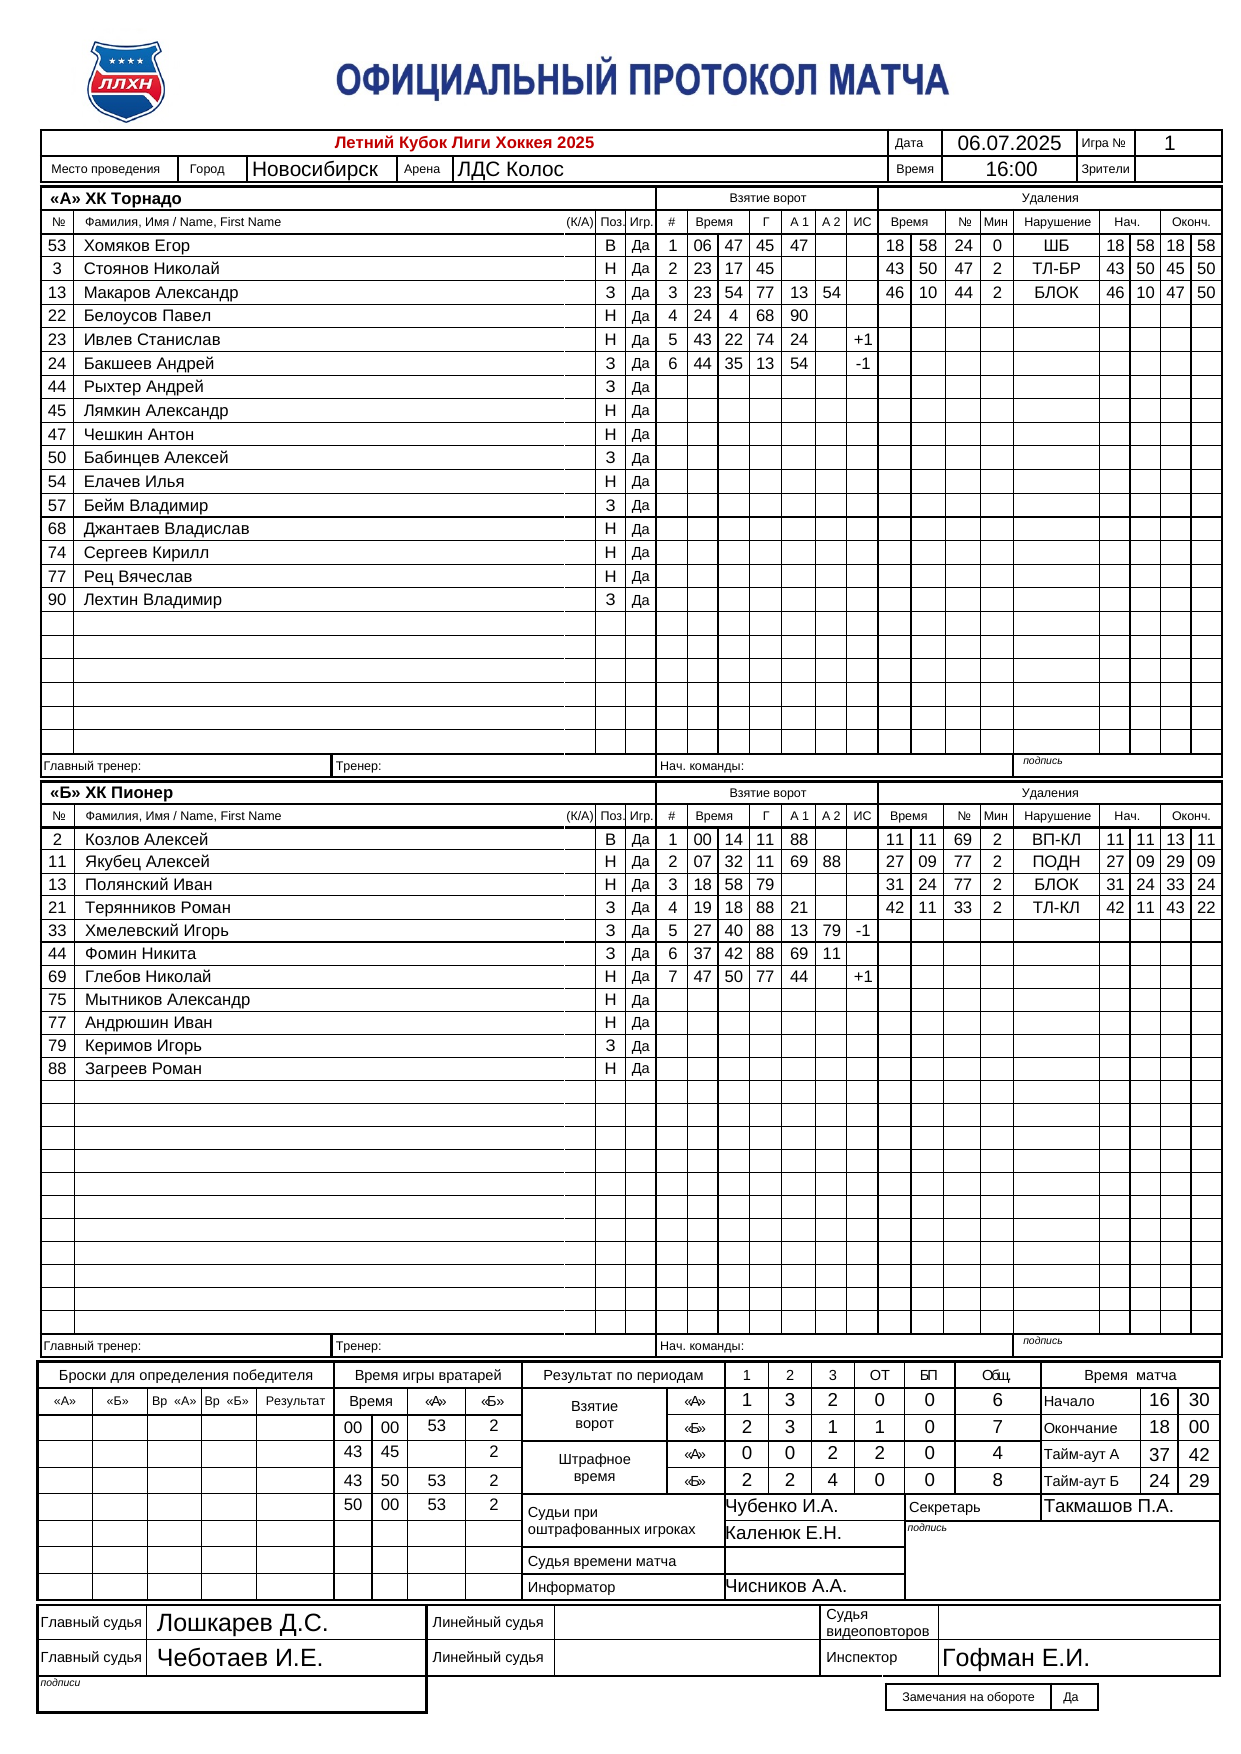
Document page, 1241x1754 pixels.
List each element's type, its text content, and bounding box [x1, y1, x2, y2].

table_cell [847, 1150, 877, 1172]
table_cell [688, 1081, 717, 1103]
table_cell [981, 1242, 1013, 1264]
table_cell 0 [905, 1415, 954, 1440]
table_cell 79 [42, 1035, 74, 1057]
table_cell [75, 1265, 564, 1287]
table_cell 42 [1100, 896, 1129, 918]
table_cell 4 [719, 305, 749, 327]
table_cell ПОДН [1014, 850, 1099, 872]
table_cell [912, 943, 943, 964]
table_cell [596, 1242, 625, 1264]
table_cell 4 [812, 1468, 854, 1493]
table_cell 2 [981, 896, 1013, 918]
table_cell [816, 896, 846, 918]
table_cell З [596, 446, 625, 469]
table_cell [657, 470, 687, 493]
table_cell [847, 1311, 877, 1333]
table_cell [1161, 730, 1190, 753]
table_cell [912, 1219, 943, 1241]
table_cell 43 [335, 1441, 371, 1467]
table_cell 77 [750, 966, 781, 987]
table_cell [750, 1173, 781, 1195]
table_cell [1131, 943, 1160, 964]
table_cell 0 [905, 1389, 954, 1413]
table_cell [719, 376, 749, 398]
table_cell 6 [657, 943, 687, 964]
table_cell 14 [719, 829, 749, 849]
table_cell [847, 305, 877, 327]
table_cell 11 [1100, 829, 1129, 849]
table_cell 8 [956, 1468, 1040, 1493]
table_cell [944, 966, 980, 987]
table_header Дата [889, 131, 941, 155]
table_cell [1100, 1150, 1129, 1172]
table_cell [596, 612, 625, 634]
table_cell [981, 989, 1013, 1011]
table_cell [816, 565, 846, 587]
table_cell [688, 1058, 717, 1079]
table_cell [565, 399, 595, 422]
table_cell 09 [1131, 850, 1160, 872]
table_cell Судья видеоповторов [821, 1606, 938, 1639]
table_cell [1161, 1150, 1190, 1172]
table_cell 44 [42, 376, 73, 398]
table_cell [75, 1081, 564, 1103]
table_cell [816, 1058, 846, 1079]
table_cell Полянский Иван [75, 874, 564, 895]
table_cell [944, 1219, 980, 1241]
table_cell 0 [855, 1389, 904, 1413]
table_cell 6 [956, 1389, 1040, 1413]
table_cell 47 [688, 966, 717, 987]
table_cell [1161, 541, 1190, 564]
table_header Время матча [1042, 1363, 1219, 1387]
table_cell 79 [750, 874, 781, 895]
table_cell [565, 1035, 595, 1057]
table_cell [626, 683, 655, 706]
table_cell [565, 588, 595, 611]
table_cell [1131, 1012, 1160, 1033]
table_cell [1161, 399, 1190, 422]
table_cell [847, 588, 877, 611]
table_cell [596, 636, 625, 658]
table_header Игра № [1078, 131, 1134, 155]
table_cell [1131, 683, 1160, 706]
table_cell [944, 989, 980, 1011]
table_cell [565, 966, 595, 987]
table_cell 0 [905, 1468, 954, 1493]
table_cell [944, 1265, 980, 1287]
table_cell [879, 1081, 910, 1103]
table_cell [816, 1081, 846, 1103]
table_cell 30 [1179, 1389, 1219, 1413]
table_cell [565, 1288, 595, 1310]
table_cell [1100, 1127, 1129, 1149]
table_cell [1100, 659, 1129, 682]
table_cell [1161, 423, 1190, 445]
table_cell (К/А) [565, 805, 595, 826]
table_cell [1136, 157, 1221, 181]
table_cell [688, 730, 717, 753]
table_cell [981, 920, 1013, 941]
table_cell [847, 683, 877, 706]
table_cell Оконч. [1161, 805, 1221, 826]
table_cell [750, 1150, 781, 1172]
table_cell Козлов Алексей [75, 829, 564, 849]
table_cell [816, 1196, 846, 1218]
table_cell Бейм Владимир [74, 494, 564, 516]
table_cell [202, 1468, 256, 1493]
table_cell «Б» [668, 1468, 724, 1493]
table_cell ЛДС Колос [454, 157, 887, 181]
table_cell [466, 1547, 521, 1573]
table_cell 5 [657, 328, 687, 351]
table_cell [657, 1242, 687, 1264]
table_cell [1100, 636, 1129, 658]
table_cell [946, 730, 980, 753]
table_cell [596, 659, 625, 682]
table_cell 88 [750, 896, 781, 918]
table_cell [946, 541, 980, 564]
table_cell [981, 446, 1013, 469]
table_header Летний Кубок Лиги Хоккея 2025 [42, 131, 887, 155]
table_cell [688, 423, 717, 445]
table_cell [879, 989, 910, 1011]
table_cell [981, 1104, 1013, 1126]
table_cell [944, 1242, 980, 1264]
table_cell [1192, 1104, 1221, 1126]
table_cell Белоусов Павел [74, 305, 564, 327]
table_cell [688, 1150, 717, 1172]
table_cell [1014, 1081, 1099, 1103]
table_cell 10 [912, 281, 945, 303]
table_cell Да [626, 1058, 655, 1079]
table_cell 2 [726, 1415, 768, 1440]
table_cell Хмелевский Игорь [75, 920, 564, 941]
table_cell Мин [981, 805, 1013, 826]
table_cell Нач. [1100, 211, 1160, 233]
table_cell [750, 1219, 781, 1241]
table_cell 13 [42, 281, 73, 303]
table_cell [565, 989, 595, 1011]
table_header Да [1052, 1685, 1097, 1709]
table_cell 0 [905, 1442, 954, 1467]
table_cell [1161, 943, 1190, 964]
table_cell [981, 730, 1013, 753]
table_cell [816, 328, 846, 351]
table_cell [816, 730, 846, 753]
table_cell [1192, 1012, 1221, 1033]
table_cell [782, 376, 815, 398]
table_cell [912, 1173, 943, 1195]
table_cell [847, 707, 877, 729]
table_cell З [596, 376, 625, 398]
table_cell Чубенко И.А. [726, 1495, 904, 1520]
table_cell [912, 683, 945, 706]
table_cell [1161, 588, 1190, 611]
table_cell [782, 1081, 815, 1103]
table_cell [847, 1127, 877, 1149]
table_cell [1014, 1288, 1099, 1310]
table_cell ИС [847, 211, 877, 233]
table_cell [879, 1058, 910, 1079]
table_cell [565, 829, 595, 849]
table_cell [1100, 446, 1129, 469]
table_cell [565, 683, 595, 706]
table_cell Взятие ворот [523, 1389, 666, 1440]
table_cell [1161, 707, 1190, 729]
table_cell 11 [879, 829, 910, 849]
table_cell [782, 446, 815, 469]
table_cell 29 [1179, 1468, 1219, 1493]
table_cell [74, 636, 564, 658]
table_cell [1161, 565, 1190, 587]
table_cell [373, 1521, 407, 1546]
table_cell 18 [1141, 1415, 1177, 1440]
table_header Время игры вратарей [335, 1363, 521, 1387]
table_cell 24 [1131, 874, 1160, 895]
table_cell 45 [750, 235, 781, 256]
table_cell [335, 1547, 371, 1573]
table_cell Бабинцев Алексей [74, 446, 564, 469]
table_cell [657, 1081, 687, 1103]
table_cell [1131, 1242, 1160, 1264]
table_cell [626, 707, 655, 729]
table_cell [1161, 966, 1190, 987]
table_cell [719, 1288, 749, 1310]
table_cell 46 [1100, 281, 1129, 303]
table_cell [981, 518, 1013, 540]
table_cell [750, 1127, 781, 1149]
table_cell [944, 1150, 980, 1172]
table_cell 35 [719, 352, 749, 374]
table_cell [782, 874, 815, 895]
table_cell [257, 1416, 333, 1440]
table_cell [1161, 376, 1190, 398]
table_cell [944, 1196, 980, 1218]
table_cell 22 [1192, 896, 1221, 918]
table_cell Г [750, 211, 781, 233]
table_cell [1161, 1242, 1190, 1264]
table_cell [847, 636, 877, 658]
table_cell [981, 1081, 1013, 1103]
table_cell 50 [1131, 257, 1160, 280]
table_cell [1161, 1288, 1190, 1310]
table_cell [1192, 328, 1221, 351]
table_cell [750, 1311, 781, 1333]
table_cell А 2 [816, 211, 846, 233]
table_cell [42, 636, 73, 658]
table_cell [596, 1104, 625, 1126]
table_cell 42 [1179, 1441, 1219, 1467]
table_cell [981, 1265, 1013, 1287]
table_cell 6 [657, 352, 687, 374]
table_cell 68 [42, 518, 73, 540]
table_cell [148, 1441, 201, 1467]
table_cell [879, 352, 910, 374]
table_cell [1100, 423, 1129, 445]
table_cell [879, 1288, 910, 1310]
table_cell [847, 423, 877, 445]
table_cell Нач. команды: [657, 755, 1012, 776]
table_cell Да [626, 989, 655, 1011]
table_cell [42, 1150, 74, 1172]
table_cell [1131, 730, 1160, 753]
table_cell [1161, 1058, 1190, 1079]
table_cell 2 [466, 1416, 521, 1440]
table_cell «Б » [466, 1389, 521, 1413]
table_cell Г [750, 805, 781, 826]
table_cell [912, 518, 945, 540]
table_cell Штрафное время [523, 1442, 666, 1493]
table_cell [1014, 943, 1099, 964]
table_cell [719, 565, 749, 587]
table_header Взятие ворот [657, 783, 877, 803]
table_cell [657, 1219, 687, 1241]
table_cell [750, 541, 781, 564]
table_cell Нач. [1100, 805, 1160, 826]
table_cell 88 [750, 943, 781, 964]
table_cell Тайм-аут А [1042, 1441, 1140, 1467]
table_cell [782, 659, 815, 682]
table_cell Фамилия, Имя / Name, First Name [75, 805, 565, 826]
table_cell [148, 1468, 201, 1493]
table_cell Тайм-аут Б [1042, 1468, 1140, 1493]
table_cell [719, 541, 749, 564]
table_cell [847, 257, 877, 280]
table_cell [847, 1288, 877, 1310]
table_cell [750, 1104, 781, 1126]
table_cell [879, 1196, 910, 1218]
table_cell [75, 1104, 564, 1126]
table_cell Гофман Е.И. [939, 1640, 1219, 1675]
table_cell [596, 1288, 625, 1310]
table_cell [981, 1288, 1013, 1310]
table_cell [657, 989, 687, 1011]
table_cell [1161, 683, 1190, 706]
table_cell [782, 541, 815, 564]
table_cell [847, 446, 877, 469]
table_header 1 [1136, 131, 1221, 155]
table_cell [565, 565, 595, 587]
table_cell Чеботаев И.Е. [147, 1640, 425, 1675]
table_cell Мин [981, 211, 1013, 233]
table_cell 23 [688, 281, 717, 303]
table_cell [847, 896, 877, 918]
table_cell [1192, 730, 1221, 753]
table_cell [1100, 399, 1129, 422]
table_cell [847, 829, 877, 849]
table_cell 10 [1131, 281, 1160, 303]
table_cell [719, 423, 749, 445]
table_cell [1161, 612, 1190, 634]
table_cell [879, 1150, 910, 1172]
table_cell [596, 1311, 625, 1333]
table_cell [657, 1035, 687, 1057]
table_cell [981, 588, 1013, 611]
table_cell [1100, 1242, 1129, 1264]
table_cell [1131, 494, 1160, 516]
table_cell 2 [466, 1441, 521, 1467]
table_cell Да [626, 874, 655, 895]
table_cell [981, 966, 1013, 987]
table_cell Главный тренер: [42, 1335, 330, 1356]
table_cell [202, 1574, 256, 1599]
table_cell 4 [956, 1442, 1040, 1467]
table_cell [657, 565, 687, 587]
table_cell Макаров Александр [74, 281, 564, 303]
table_cell [565, 730, 595, 753]
table_cell подпись [1014, 755, 1221, 776]
table_cell 17 [719, 257, 749, 280]
table_cell 24 [912, 874, 943, 895]
table_cell [946, 565, 980, 587]
table_cell Да [626, 257, 655, 280]
table_cell [750, 1081, 781, 1103]
table_cell Мытников Александр [75, 989, 564, 1011]
table_cell З [596, 352, 625, 374]
table_cell [782, 1265, 815, 1287]
table_cell [1014, 1012, 1099, 1033]
table_cell 79 [816, 920, 846, 941]
table_cell [565, 470, 595, 493]
table_cell [1014, 376, 1099, 398]
table_cell [912, 446, 945, 469]
table_cell [1192, 399, 1221, 422]
table_cell З [596, 920, 625, 941]
table_cell 11 [42, 850, 74, 872]
table_cell 69 [944, 829, 980, 849]
table_cell [719, 1265, 749, 1287]
table_cell 43 [879, 257, 910, 280]
table_cell 54 [782, 352, 815, 374]
table_cell Новосибирск [248, 157, 396, 181]
table_cell [750, 494, 781, 516]
table_cell [912, 966, 943, 987]
table_cell [879, 305, 910, 327]
table_cell [719, 1150, 749, 1172]
table_cell 44 [946, 281, 980, 303]
table_cell [1014, 1196, 1099, 1218]
table_cell А 1 [782, 805, 815, 826]
table_cell [879, 1242, 910, 1264]
table_cell [626, 1311, 655, 1333]
table_cell З [596, 494, 625, 516]
table_cell БЛОК [1014, 874, 1099, 895]
table_cell 3 [769, 1415, 811, 1440]
table_cell [981, 612, 1013, 634]
table_cell [1100, 707, 1129, 729]
table_cell [879, 966, 910, 987]
table_cell [750, 1242, 781, 1264]
table_cell [39, 1521, 92, 1546]
table_cell [1131, 707, 1160, 729]
table_cell [466, 1521, 521, 1546]
table_cell [816, 588, 846, 611]
table_cell 54 [719, 281, 749, 303]
table_cell 13 [782, 920, 815, 941]
table_cell [565, 1265, 595, 1287]
table_cell [782, 1104, 815, 1126]
table_cell +1 [847, 966, 877, 987]
table_cell [719, 659, 749, 682]
table_cell [657, 1058, 687, 1079]
table_cell 2 [812, 1442, 854, 1467]
picture [5, 28, 1179, 129]
table_cell [1100, 920, 1129, 941]
table_cell 24 [1141, 1468, 1177, 1493]
table_cell Да [626, 966, 655, 987]
table_cell [816, 683, 846, 706]
table_cell [944, 1173, 980, 1195]
table_cell [1100, 1035, 1129, 1057]
table_cell Глебов Николай [75, 966, 564, 987]
table_cell [879, 730, 910, 753]
table_cell [816, 636, 846, 658]
table_cell Фамилия, Имя / Name, First Name [74, 211, 565, 233]
table_cell 47 [782, 235, 815, 256]
table_cell [1014, 352, 1099, 374]
table_cell [847, 399, 877, 422]
table_cell [1161, 636, 1190, 658]
table_cell [1100, 352, 1129, 374]
table_cell 69 [782, 850, 815, 872]
table_cell [847, 659, 877, 682]
table_cell [1100, 966, 1129, 987]
table_cell [596, 683, 625, 706]
table_cell [847, 1081, 877, 1103]
table_cell Лошкарев Д.С. [147, 1606, 425, 1639]
table_cell Нарушение [1014, 805, 1099, 826]
table_cell [1131, 305, 1160, 327]
table_cell [1131, 1173, 1160, 1195]
table_cell Да [626, 376, 655, 398]
table_cell [657, 1288, 687, 1310]
table_cell Нач. команды: [657, 1335, 1012, 1356]
table_cell [1014, 636, 1099, 658]
table_cell 09 [1192, 850, 1221, 872]
table_cell [1131, 446, 1160, 469]
table_cell [816, 1150, 846, 1172]
table_cell 46 [879, 281, 910, 303]
table_cell ИС [847, 805, 877, 826]
table_cell [847, 565, 877, 587]
table_cell [782, 1196, 815, 1218]
table_cell [944, 1035, 980, 1057]
table_cell Стоянов Николай [74, 257, 564, 280]
table_cell 90 [782, 305, 815, 327]
table_cell [847, 1173, 877, 1195]
table_header 2 [769, 1363, 811, 1387]
table_cell [626, 659, 655, 682]
table_cell Секретарь [906, 1495, 1040, 1520]
table_cell [1100, 1219, 1129, 1241]
table_cell 53 [408, 1416, 465, 1440]
table_cell [657, 399, 687, 422]
table_cell [981, 399, 1013, 422]
table_cell 47 [719, 235, 749, 256]
table_cell [1014, 328, 1099, 351]
table_cell [1100, 1058, 1129, 1079]
table_cell 77 [944, 850, 980, 872]
table_cell (К/А) [565, 211, 595, 233]
table_cell [879, 683, 910, 706]
table_cell [946, 612, 980, 634]
table_cell [750, 1012, 781, 1033]
table_cell Джантаев Владислав [74, 518, 564, 540]
table_cell [719, 1196, 749, 1218]
table_cell [1014, 707, 1099, 729]
table_cell Вр «А» [148, 1389, 201, 1413]
table_cell [1014, 1127, 1099, 1149]
table_cell 53 [408, 1468, 465, 1493]
table_cell [1014, 494, 1099, 516]
table_cell 45 [42, 399, 73, 422]
table_cell [1100, 1265, 1129, 1287]
table_cell [257, 1574, 333, 1599]
table_cell [782, 1242, 815, 1264]
table_cell [981, 494, 1013, 516]
table_cell [626, 636, 655, 658]
table_cell [946, 423, 980, 445]
table_cell [93, 1547, 147, 1573]
table_cell [657, 494, 687, 516]
table_cell 47 [946, 257, 980, 280]
table_cell [981, 943, 1013, 964]
table_cell [946, 683, 980, 706]
table_cell [816, 1127, 846, 1149]
table_cell Н [596, 541, 625, 564]
table_cell [719, 1058, 749, 1079]
table_cell [565, 1104, 595, 1126]
table_cell [719, 612, 749, 634]
table_cell А 2 [816, 805, 846, 826]
table_cell [1014, 518, 1099, 540]
table_cell 13 [1161, 829, 1190, 849]
table_cell Арена [398, 157, 452, 181]
table_cell [1131, 1058, 1160, 1079]
table_cell [93, 1521, 147, 1546]
table_cell [946, 352, 980, 374]
table_cell [782, 683, 815, 706]
table_cell [1131, 1265, 1160, 1287]
table_cell [782, 470, 815, 493]
table_cell [335, 1574, 371, 1599]
table_cell [1192, 1035, 1221, 1057]
table_cell [596, 1219, 625, 1241]
table_cell [816, 1104, 846, 1126]
table_cell [42, 1196, 74, 1218]
table_cell [1014, 989, 1099, 1011]
table_cell [1014, 1035, 1099, 1057]
table_cell Оконч. [1161, 211, 1221, 233]
table_cell 31 [1100, 874, 1129, 895]
table_cell 00 [688, 829, 717, 849]
table_cell [688, 1035, 717, 1057]
table_cell [596, 707, 625, 729]
table_cell [657, 1173, 687, 1195]
table_cell [719, 1219, 749, 1241]
table_cell 33 [42, 920, 74, 941]
table_cell [688, 470, 717, 493]
table_cell 3 [657, 281, 687, 303]
table_cell [657, 1196, 687, 1218]
table_cell [879, 612, 910, 634]
table_cell [257, 1441, 333, 1467]
table_cell [1192, 1150, 1221, 1172]
table_cell [944, 920, 980, 941]
table_cell [75, 1219, 564, 1241]
table_cell [782, 494, 815, 516]
table_cell 27 [688, 920, 717, 941]
table_cell [782, 1311, 815, 1333]
table_cell [981, 1035, 1013, 1057]
table_cell [816, 1173, 846, 1195]
table_cell [750, 423, 781, 445]
table_cell [555, 1606, 819, 1639]
table_cell «А» [408, 1389, 465, 1413]
table_cell [39, 1574, 92, 1599]
table_cell [688, 494, 717, 516]
table_cell [981, 470, 1013, 493]
table_cell [1161, 1035, 1190, 1057]
table_cell [1014, 446, 1099, 469]
table_cell [816, 1035, 846, 1057]
table_cell [847, 494, 877, 516]
table_cell 50 [42, 446, 73, 469]
table_cell [1100, 470, 1129, 493]
table_cell 69 [782, 943, 815, 964]
table_cell [816, 707, 846, 729]
table_cell [626, 1242, 655, 1264]
table_cell [750, 565, 781, 587]
table_cell [1192, 588, 1221, 611]
table_cell [912, 989, 943, 1011]
table_cell [42, 1173, 74, 1195]
table_cell Да [626, 305, 655, 327]
table_cell [1192, 423, 1221, 445]
table_cell 45 [373, 1441, 407, 1467]
table_cell [847, 235, 877, 256]
table_cell [565, 494, 595, 516]
table_cell [565, 1081, 595, 1103]
table_cell Да [626, 850, 655, 872]
table_cell [42, 612, 73, 634]
table_cell [719, 1035, 749, 1057]
table_cell [719, 636, 749, 658]
table_cell 45 [750, 257, 781, 280]
table_cell 18 [879, 235, 910, 256]
table_cell Инспектор [821, 1640, 938, 1675]
table_cell 23 [688, 257, 717, 280]
table_cell Н [596, 989, 625, 1011]
table_cell [750, 612, 781, 634]
table_cell [719, 1242, 749, 1264]
table_cell [816, 1242, 846, 1264]
table_cell [719, 446, 749, 469]
table_header 1 [726, 1363, 768, 1387]
table_cell [912, 588, 945, 611]
table_cell [202, 1521, 256, 1546]
table_cell [847, 1219, 877, 1241]
table_cell [1131, 966, 1160, 987]
table_cell Н [596, 565, 625, 587]
table_cell [782, 588, 815, 611]
table_cell 45 [1161, 257, 1190, 280]
table_cell [912, 1081, 943, 1103]
table_cell [981, 423, 1013, 445]
table_cell подписи [39, 1677, 425, 1711]
table_cell [565, 281, 595, 303]
table_cell [688, 1012, 717, 1033]
table_cell [946, 518, 980, 540]
table_cell подпись [1014, 1335, 1221, 1356]
table_cell [782, 707, 815, 729]
table_header Броски для определения победителя [39, 1363, 333, 1387]
table_cell [816, 966, 846, 987]
table_cell [782, 1058, 815, 1079]
table_cell [1192, 943, 1221, 964]
table_cell З [596, 896, 625, 918]
table_cell [847, 541, 877, 564]
table_cell [816, 874, 846, 895]
table_cell [912, 1012, 943, 1033]
table_cell [750, 399, 781, 422]
table_cell 00 [373, 1494, 407, 1520]
table_cell [1100, 376, 1129, 398]
table_cell 2 [657, 257, 687, 280]
table_cell [1100, 1288, 1129, 1310]
table_cell [750, 659, 781, 682]
table_cell [688, 989, 717, 1011]
table_cell [1014, 1242, 1099, 1264]
table_cell Да [626, 399, 655, 422]
table_cell [657, 730, 687, 753]
table_cell [912, 1288, 943, 1310]
table_cell 24 [782, 328, 815, 351]
table_cell [912, 470, 945, 493]
table_cell 1 [726, 1389, 768, 1413]
table_cell [981, 352, 1013, 374]
table_cell [1131, 328, 1160, 351]
table_cell [42, 1219, 74, 1241]
table_cell -1 [847, 920, 877, 941]
table_cell Главный тренер: [42, 755, 330, 776]
table_cell [39, 1416, 92, 1440]
table_cell [1100, 565, 1129, 587]
table_cell 1 [812, 1415, 854, 1440]
table_cell [408, 1574, 465, 1599]
table_cell 50 [912, 257, 945, 280]
table_cell 50 [719, 966, 749, 987]
table_cell 50 [1192, 281, 1221, 303]
table_cell [626, 730, 655, 753]
table_cell [912, 423, 945, 445]
table_cell [688, 399, 717, 422]
table_cell [555, 1640, 819, 1675]
table_cell [1131, 1311, 1160, 1333]
table_cell [944, 1127, 980, 1149]
table_cell Н [596, 328, 625, 351]
table_cell [719, 518, 749, 540]
table_cell 68 [750, 305, 781, 327]
table_cell [42, 1311, 74, 1333]
table_cell [879, 541, 910, 564]
table_cell [879, 920, 910, 941]
table_cell 24 [688, 305, 717, 327]
table_cell [912, 1150, 943, 1172]
table_cell [912, 376, 945, 398]
table_cell 33 [944, 896, 980, 918]
table_cell 1 [657, 235, 687, 256]
table_cell [912, 1311, 943, 1333]
table_cell [944, 1288, 980, 1310]
table_cell [1192, 920, 1221, 941]
table_cell «А» [668, 1442, 724, 1467]
table_cell 13 [42, 874, 74, 895]
table_cell # [657, 805, 687, 826]
table_cell [565, 1311, 595, 1333]
table_cell 23 [42, 328, 73, 351]
table_cell 74 [750, 328, 781, 351]
table_cell Поз. [596, 805, 625, 826]
table_cell [93, 1468, 147, 1493]
table_cell [1100, 1081, 1129, 1103]
table_cell [1100, 943, 1129, 964]
table_cell 77 [42, 1012, 74, 1033]
table_cell 21 [42, 896, 74, 918]
table_cell Да [626, 352, 655, 374]
table_cell Да [626, 470, 655, 493]
table_cell [596, 1127, 625, 1149]
table_cell [1161, 446, 1190, 469]
table_cell [1100, 305, 1129, 327]
table_cell [912, 707, 945, 729]
table_cell [912, 541, 945, 564]
table_cell [879, 1035, 910, 1057]
table_cell 31 [879, 874, 910, 895]
table_cell [1131, 399, 1160, 422]
table_cell [688, 1265, 717, 1287]
table_cell [1192, 494, 1221, 516]
table_cell [148, 1494, 201, 1520]
table_cell [782, 399, 815, 422]
table_cell Н [596, 966, 625, 987]
table_cell [946, 328, 980, 351]
table_cell Да [626, 1012, 655, 1033]
table_cell [657, 1150, 687, 1172]
table_cell ТЛ-КЛ [1014, 896, 1099, 918]
table_cell [816, 989, 846, 1011]
table_cell Время [688, 805, 749, 826]
table_cell В [596, 235, 625, 256]
table_cell [657, 1311, 687, 1333]
table_cell [1131, 1081, 1160, 1103]
table_cell [719, 588, 749, 611]
table_cell № [946, 211, 980, 233]
table_cell [782, 1288, 815, 1310]
table_cell [688, 1104, 717, 1126]
table_cell [75, 1288, 564, 1310]
table_cell [1014, 966, 1099, 987]
table_cell «Б» [93, 1389, 147, 1413]
table_cell [93, 1441, 147, 1467]
table_cell 27 [1100, 850, 1129, 872]
table_cell [782, 257, 815, 280]
table_cell [1131, 1219, 1160, 1241]
table_cell [1192, 612, 1221, 634]
table_cell [1192, 1127, 1221, 1149]
table_cell [1014, 683, 1099, 706]
table_cell [565, 328, 595, 351]
table_cell [42, 1127, 74, 1149]
table_cell 2 [981, 829, 1013, 849]
table_cell Бакшеев Андрей [74, 352, 564, 374]
table_cell 11 [1192, 829, 1221, 849]
table_cell 77 [944, 874, 980, 895]
table_cell 69 [42, 966, 74, 987]
table_cell 50 [373, 1468, 407, 1493]
table_cell «А» [39, 1389, 92, 1413]
table_cell [912, 565, 945, 587]
table_cell [93, 1416, 147, 1440]
table_cell 4 [657, 305, 687, 327]
table_cell [688, 541, 717, 564]
table_cell 2 [812, 1389, 854, 1413]
table_cell 54 [42, 470, 73, 493]
table_cell [816, 235, 846, 256]
table_header Замечания на обороте [887, 1685, 1050, 1709]
table_cell [1131, 1035, 1160, 1057]
table_cell 88 [750, 920, 781, 941]
table_cell 3 [769, 1389, 811, 1413]
table_cell 44 [688, 352, 717, 374]
table_cell [816, 376, 846, 398]
table_cell [565, 518, 595, 540]
table_cell [719, 1173, 749, 1195]
table_cell [879, 423, 910, 445]
table_cell [1161, 659, 1190, 682]
table_cell [944, 1311, 980, 1333]
table_cell [688, 612, 717, 634]
table_cell [1100, 1173, 1129, 1195]
table_cell [847, 943, 877, 964]
table_cell [688, 1288, 717, 1310]
table_cell [1100, 518, 1129, 540]
table_header «А» ХК Торнадо [42, 188, 655, 209]
table_cell Вр «Б» [202, 1389, 256, 1413]
table_cell [74, 730, 564, 753]
table_cell [1014, 1104, 1099, 1126]
table_cell 2 [42, 829, 74, 849]
table_cell [688, 1173, 717, 1195]
table_cell 50 [1192, 257, 1221, 280]
table_cell [1161, 1081, 1190, 1103]
table_cell [688, 707, 717, 729]
table_cell Да [626, 565, 655, 587]
table_cell [1100, 730, 1129, 753]
table_cell [1100, 1311, 1129, 1333]
table_cell [879, 494, 910, 516]
table_cell [74, 659, 564, 682]
table_cell [847, 518, 877, 540]
table_cell 47 [42, 423, 73, 445]
table_cell [912, 1058, 943, 1079]
table_cell З [596, 588, 625, 611]
table_cell Игр. [626, 211, 655, 233]
table_cell 11 [912, 829, 943, 849]
table_cell [847, 1104, 877, 1126]
table_cell [1100, 612, 1129, 634]
table_cell [1192, 1242, 1221, 1264]
table_cell [688, 1311, 717, 1333]
table_cell [847, 612, 877, 634]
table_cell [719, 1127, 749, 1149]
table_cell [1014, 1150, 1099, 1172]
table_cell [626, 1288, 655, 1310]
table_cell Да [626, 328, 655, 351]
table_cell Время [889, 157, 941, 181]
table_cell Тренер: [333, 1335, 655, 1356]
table_cell [257, 1494, 333, 1520]
table_cell [816, 1311, 846, 1333]
table_cell Время [688, 211, 749, 233]
table_cell [912, 352, 945, 374]
table_cell Такмашов П.А. [1042, 1495, 1219, 1520]
table_cell Н [596, 257, 625, 280]
table_cell [981, 707, 1013, 729]
table_cell Ивлев Станислав [74, 328, 564, 351]
table_cell 1 [657, 829, 687, 849]
table_cell [816, 612, 846, 634]
table_cell [847, 1196, 877, 1218]
table_cell Нарушение [1014, 211, 1099, 233]
table_cell 43 [335, 1468, 371, 1493]
table_cell [1014, 470, 1099, 493]
table_cell 58 [719, 874, 749, 895]
table_cell [750, 1288, 781, 1310]
table_cell [688, 659, 717, 682]
table_cell Зрители [1078, 157, 1134, 181]
table_cell [719, 683, 749, 706]
table_cell [74, 683, 564, 706]
table_cell [750, 1196, 781, 1218]
table_cell Да [626, 423, 655, 445]
table_cell [1161, 494, 1190, 516]
table_cell [782, 565, 815, 587]
table_cell [981, 1127, 1013, 1149]
table_cell 13 [750, 352, 781, 374]
table_cell [408, 1547, 465, 1573]
table_cell [42, 1242, 74, 1264]
table_cell Окончание [1042, 1415, 1140, 1440]
table_cell [750, 1265, 781, 1287]
table_cell [782, 730, 815, 753]
table_cell Время [879, 805, 943, 826]
table_cell [626, 1196, 655, 1218]
table_cell [373, 1574, 407, 1599]
table_cell [565, 1196, 595, 1218]
table_cell [202, 1441, 256, 1467]
table_cell [688, 376, 717, 398]
table_cell [42, 683, 73, 706]
table_cell [912, 1035, 943, 1057]
table_cell [782, 989, 815, 1011]
table_cell 0 [769, 1442, 811, 1467]
table_cell Якубец Алексей [75, 850, 564, 872]
table_cell [1161, 1219, 1190, 1241]
table_cell [944, 1081, 980, 1103]
table_cell 0 [726, 1442, 768, 1467]
table_cell [719, 1311, 749, 1333]
table_header Взятие ворот [657, 188, 877, 209]
table_cell [879, 1012, 910, 1033]
table_cell [750, 518, 781, 540]
table_cell [1161, 1173, 1190, 1195]
table_cell [1014, 1265, 1099, 1287]
table_cell [1131, 1127, 1160, 1149]
table_cell Главный судья [39, 1606, 146, 1639]
table_cell [1131, 612, 1160, 634]
table_cell БЛОК [1014, 281, 1099, 303]
table_cell [1161, 1311, 1190, 1333]
table_cell 2 [981, 850, 1013, 872]
table_cell [816, 399, 846, 422]
table_cell [257, 1468, 333, 1493]
table_header 06.07.2025 [943, 131, 1076, 155]
table_cell [816, 518, 846, 540]
table_cell [879, 565, 910, 587]
table_cell [981, 376, 1013, 398]
table_cell 19 [688, 896, 717, 918]
table_cell [816, 1265, 846, 1287]
table_cell Н [596, 1012, 625, 1033]
table_cell [565, 874, 595, 895]
table_cell [1100, 989, 1129, 1011]
table_cell [565, 235, 595, 256]
table_cell [626, 1219, 655, 1241]
table_cell [93, 1494, 147, 1520]
table_cell 58 [912, 235, 945, 256]
table_cell [428, 1677, 882, 1711]
table_cell [912, 1242, 943, 1264]
table_cell [782, 1012, 815, 1033]
table_cell [847, 874, 877, 895]
table_cell [782, 612, 815, 634]
table_cell [1192, 565, 1221, 587]
table_cell [1192, 1058, 1221, 1079]
table_cell [596, 1081, 625, 1103]
table_cell [1014, 423, 1099, 445]
table_cell [847, 989, 877, 1011]
table_cell [912, 328, 945, 351]
table_cell [944, 943, 980, 964]
table_cell [912, 305, 945, 327]
table_cell [912, 1127, 943, 1149]
table_cell 2 [769, 1468, 811, 1493]
table_cell Н [596, 399, 625, 422]
table_cell [1100, 1012, 1129, 1033]
table_cell [750, 730, 781, 753]
table_cell 0 [981, 235, 1013, 256]
table_cell [847, 850, 877, 872]
table_cell 90 [42, 588, 73, 611]
table_cell [148, 1521, 201, 1546]
table_cell [1099, 1682, 1220, 1711]
table_cell Рец Вячеслав [74, 565, 564, 587]
table_cell [912, 1196, 943, 1218]
table_cell [912, 399, 945, 422]
table_cell 18 [688, 874, 717, 895]
table_cell [657, 636, 687, 658]
table_cell [657, 588, 687, 611]
table_cell [688, 565, 717, 587]
table_cell [688, 1196, 717, 1218]
table_cell [879, 1104, 910, 1126]
table_cell [879, 943, 910, 964]
table_cell [565, 920, 595, 941]
table_cell 42 [719, 943, 749, 964]
table_cell 32 [719, 850, 749, 872]
table_cell [750, 446, 781, 469]
table_cell Лехтин Владимир [74, 588, 564, 611]
table_cell 06 [688, 235, 717, 256]
table_cell [408, 1521, 465, 1546]
table_cell [202, 1547, 256, 1573]
table_cell [750, 470, 781, 493]
table_cell 11 [1131, 896, 1160, 918]
table_cell 47 [1161, 281, 1190, 303]
table_cell [750, 683, 781, 706]
table_cell # [657, 211, 687, 233]
table_cell [1192, 305, 1221, 327]
table_cell 00 [335, 1416, 371, 1440]
table_cell [847, 1242, 877, 1264]
table_cell Н [596, 874, 625, 895]
table_cell [565, 352, 595, 374]
table_cell 00 [373, 1416, 407, 1440]
table_cell [1161, 989, 1190, 1011]
table_cell [39, 1468, 92, 1493]
table_cell [1192, 659, 1221, 682]
table_cell [750, 1058, 781, 1079]
table_cell [1100, 328, 1129, 351]
table_cell Линейный судья [428, 1606, 554, 1639]
table_cell Судьи при оштрафованных игроках [523, 1495, 724, 1546]
table_cell Начало [1042, 1389, 1140, 1413]
table_cell [816, 352, 846, 374]
table_cell [1192, 989, 1221, 1011]
table_cell [847, 730, 877, 753]
table_cell [1131, 541, 1160, 564]
table_cell Да [626, 829, 655, 849]
table_cell [981, 1219, 1013, 1241]
table_cell 21 [782, 896, 815, 918]
table_cell [879, 328, 910, 351]
table_cell ВП-КЛ [1014, 829, 1099, 849]
table_cell [816, 423, 846, 445]
table_cell Н [596, 470, 625, 493]
table_cell [657, 518, 687, 540]
table_cell 11 [750, 850, 781, 872]
table_cell [981, 1150, 1013, 1172]
table_cell Терянников Роман [75, 896, 564, 918]
table_cell [879, 446, 910, 469]
table_header Общ. [956, 1363, 1040, 1387]
table_cell [981, 683, 1013, 706]
table_header Удаления [879, 188, 1221, 209]
table_cell 40 [719, 920, 749, 941]
table_cell [1192, 1265, 1221, 1287]
table_cell 5 [657, 920, 687, 941]
table_cell [879, 376, 910, 398]
table_cell [1131, 659, 1160, 682]
table_cell 53 [408, 1494, 465, 1520]
table_cell [688, 446, 717, 469]
table_cell Главный судья [39, 1640, 146, 1675]
table_cell 07 [688, 850, 717, 872]
table_cell Н [596, 518, 625, 540]
table_cell [1192, 446, 1221, 469]
table_cell [879, 636, 910, 658]
table_cell [719, 470, 749, 493]
table_cell [688, 636, 717, 658]
table_cell Н [596, 423, 625, 445]
table_cell [148, 1547, 201, 1573]
table_cell Н [596, 850, 625, 872]
table_cell [946, 659, 980, 682]
table_cell [1161, 1265, 1190, 1287]
table_cell [75, 1173, 564, 1195]
table_cell «Б» [668, 1415, 724, 1440]
table_cell [847, 1035, 877, 1057]
table_cell [847, 1265, 877, 1287]
table_cell [816, 494, 846, 516]
table_cell [148, 1574, 201, 1599]
table_cell Андрюшин Иван [75, 1012, 564, 1033]
table_cell [1161, 1196, 1190, 1218]
table_cell 22 [42, 305, 73, 327]
table_cell [1192, 636, 1221, 658]
table_cell [565, 446, 595, 469]
table_cell Время [879, 211, 945, 233]
table_cell [257, 1547, 333, 1573]
table_cell [1161, 328, 1190, 351]
table_cell [1131, 1104, 1160, 1126]
table_cell 18 [719, 896, 749, 918]
table_cell [257, 1521, 333, 1546]
table_cell [1192, 376, 1221, 398]
table_cell [981, 1173, 1013, 1195]
table_cell [1014, 659, 1099, 682]
table_cell [626, 1104, 655, 1126]
table_cell З [596, 943, 625, 964]
table_cell [565, 612, 595, 634]
table_cell [565, 1127, 595, 1149]
table_cell [1131, 920, 1160, 941]
table_cell [74, 612, 564, 634]
table_cell 1 [855, 1415, 904, 1440]
table_cell [944, 1058, 980, 1079]
table_cell [1014, 1219, 1099, 1241]
table_cell Да [626, 1035, 655, 1057]
table_cell [657, 541, 687, 564]
table_cell А 1 [782, 211, 815, 233]
table_cell [782, 1150, 815, 1172]
table_cell [816, 1219, 846, 1241]
table_cell [596, 1196, 625, 1218]
table_cell 44 [42, 943, 74, 964]
table_cell [816, 446, 846, 469]
table_cell [946, 399, 980, 422]
table_cell 58 [1192, 235, 1221, 256]
table_cell [719, 1012, 749, 1033]
table_cell [596, 1173, 625, 1195]
table_cell Тренер: [333, 755, 655, 776]
table_cell [912, 494, 945, 516]
table_cell Да [626, 943, 655, 964]
table_cell [75, 1196, 564, 1218]
table_cell 57 [42, 494, 73, 516]
table_cell [626, 1173, 655, 1195]
table_cell [782, 1219, 815, 1241]
table_cell Место проведения [42, 157, 177, 181]
table_cell [1192, 1288, 1221, 1310]
table_cell [565, 659, 595, 682]
table_cell [148, 1416, 201, 1440]
table_header Удаления [879, 783, 1221, 803]
table_cell Время [335, 1389, 407, 1413]
table_cell [981, 1196, 1013, 1218]
table_cell [596, 1265, 625, 1287]
table_cell [912, 730, 945, 753]
table_cell 7 [956, 1415, 1040, 1440]
table_cell 88 [42, 1058, 74, 1079]
table_cell [1131, 588, 1160, 611]
table_cell [726, 1548, 904, 1573]
table_cell Фомин Никита [75, 943, 564, 964]
table_cell [1161, 1104, 1190, 1126]
table_cell [626, 1127, 655, 1149]
table_cell [816, 1288, 846, 1310]
table_cell [1100, 1104, 1129, 1126]
table_cell [565, 1058, 595, 1079]
table_cell [596, 730, 625, 753]
table_header Результат по периодам [523, 1363, 724, 1387]
table_cell [847, 470, 877, 493]
table_cell ТЛ-БР [1014, 257, 1099, 280]
table_header «Б» ХК Пионер [42, 783, 655, 803]
table_cell 3 [42, 257, 73, 280]
table_cell [1192, 1196, 1221, 1218]
table_cell [565, 1242, 595, 1264]
table_cell [1131, 470, 1160, 493]
table_cell 2 [855, 1442, 904, 1467]
table_cell [750, 989, 781, 1011]
table_cell 53 [42, 235, 73, 256]
table_cell [944, 1104, 980, 1126]
table_cell 27 [879, 850, 910, 872]
table_cell [657, 683, 687, 706]
table_cell [750, 376, 781, 398]
table_cell [1161, 920, 1190, 941]
table_cell [408, 1441, 465, 1467]
table_cell [879, 1219, 910, 1241]
table_cell +1 [847, 328, 877, 351]
table_cell [782, 1127, 815, 1149]
table_cell [816, 305, 846, 327]
table_cell [657, 659, 687, 682]
table_cell Да [626, 541, 655, 564]
table_cell Чисников А.А. [726, 1575, 904, 1599]
table_cell Да [626, 588, 655, 611]
table_cell 50 [335, 1494, 371, 1520]
table_cell [981, 636, 1013, 658]
table_cell [879, 470, 910, 493]
table_cell [42, 1265, 74, 1287]
table_cell Керимов Игорь [75, 1035, 564, 1057]
table_cell 11 [912, 896, 943, 918]
table_cell № [42, 805, 74, 826]
table_cell [1192, 352, 1221, 374]
table_cell 29 [1161, 850, 1190, 872]
table_cell № [944, 805, 980, 826]
table_cell [750, 1035, 781, 1057]
table_cell [1192, 966, 1221, 987]
table_cell 11 [750, 829, 781, 849]
table_cell [1014, 730, 1099, 753]
table_cell Сергеев Кирилл [74, 541, 564, 564]
table_cell 11 [1131, 829, 1160, 849]
table_cell 43 [1161, 896, 1190, 918]
table_cell 18 [1161, 235, 1190, 256]
table_cell [688, 588, 717, 611]
table_cell ШБ [1014, 235, 1099, 256]
table_cell 09 [912, 850, 943, 872]
table_cell [39, 1494, 92, 1520]
table_cell [565, 541, 595, 564]
table_cell [626, 612, 655, 634]
table_cell [981, 1058, 1013, 1079]
table_cell [466, 1574, 521, 1599]
table_cell [946, 470, 980, 493]
table_cell [373, 1547, 407, 1573]
table_cell [939, 1606, 1219, 1639]
table_cell [981, 1311, 1013, 1333]
table_cell [1161, 305, 1190, 327]
table_cell [981, 541, 1013, 564]
table_cell [1131, 989, 1160, 1011]
table_cell [1100, 494, 1129, 516]
table_cell [335, 1521, 371, 1546]
table_cell 37 [688, 943, 717, 964]
table_cell Н [596, 305, 625, 327]
table_cell [719, 730, 749, 753]
table_cell [1014, 565, 1099, 587]
table_cell [981, 305, 1013, 327]
table_cell 54 [816, 281, 846, 303]
table_cell 24 [42, 352, 73, 374]
table_cell 2 [466, 1494, 521, 1520]
table_cell [42, 1081, 74, 1103]
table_cell [719, 707, 749, 729]
table_cell 24 [946, 235, 980, 256]
table_cell [1161, 352, 1190, 374]
table_cell [657, 423, 687, 445]
table_cell 2 [657, 850, 687, 872]
table_cell [1014, 1058, 1099, 1079]
table_cell [93, 1574, 147, 1599]
table_cell [657, 376, 687, 398]
table_cell [39, 1441, 92, 1467]
table_cell [981, 659, 1013, 682]
table_cell 42 [879, 896, 910, 918]
table_cell 33 [1161, 874, 1190, 895]
table_cell [202, 1416, 256, 1440]
table_cell [75, 1127, 564, 1149]
table_cell № [42, 211, 73, 233]
table_cell [816, 541, 846, 564]
table_cell [981, 565, 1013, 587]
table_cell 37 [1141, 1441, 1177, 1467]
table_cell [1014, 305, 1099, 327]
table_cell [750, 707, 781, 729]
table_header БП [905, 1363, 954, 1387]
table_cell [42, 730, 73, 753]
table_cell [565, 707, 595, 729]
table_cell Информатор [523, 1575, 724, 1599]
table_cell [75, 1242, 564, 1264]
table_cell -1 [847, 352, 877, 374]
table_cell 77 [750, 281, 781, 303]
table_cell [816, 829, 846, 849]
table_cell 4 [657, 896, 687, 918]
table_cell [912, 1104, 943, 1126]
table_cell 88 [782, 829, 815, 849]
table_cell [565, 305, 595, 327]
table_cell 16 [1141, 1389, 1177, 1413]
table_cell Город [179, 157, 246, 181]
table_cell [719, 494, 749, 516]
table_cell [1161, 1127, 1190, 1149]
table_cell [750, 636, 781, 658]
table_cell «А» [668, 1389, 724, 1413]
table_cell Да [626, 494, 655, 516]
table_cell [1161, 518, 1190, 540]
table_cell 2 [981, 281, 1013, 303]
table_cell [1131, 518, 1160, 540]
table_cell Каленюк Е.Н. [726, 1521, 904, 1546]
table_cell [657, 1265, 687, 1287]
table_cell Да [626, 446, 655, 469]
table_cell [879, 1265, 910, 1287]
table_cell [657, 446, 687, 469]
table_cell [1014, 399, 1099, 422]
table_cell [75, 1150, 564, 1172]
table_cell [1192, 1219, 1221, 1241]
table_cell [912, 920, 943, 941]
table_cell [688, 683, 717, 706]
table_cell [1100, 588, 1129, 611]
table_cell 00 [1179, 1415, 1219, 1440]
table_cell [782, 636, 815, 658]
table_cell [879, 1311, 910, 1333]
table_cell [879, 707, 910, 729]
table_cell Судья времени матча [523, 1548, 724, 1573]
table_cell [565, 850, 595, 872]
table_cell [912, 1265, 943, 1287]
table_cell [657, 1127, 687, 1149]
table_cell [1131, 1288, 1160, 1310]
table_cell [1131, 423, 1160, 445]
table_cell [1131, 352, 1160, 374]
table_cell [816, 659, 846, 682]
table_cell 74 [42, 541, 73, 564]
table_cell [1131, 565, 1160, 587]
table_cell 58 [1131, 235, 1160, 256]
table_cell [688, 518, 717, 540]
table_cell [946, 494, 980, 516]
table_cell [782, 1173, 815, 1195]
table_cell [42, 659, 73, 682]
table_cell [879, 399, 910, 422]
table_cell [688, 1219, 717, 1241]
table_cell [981, 1012, 1013, 1033]
table_cell [1192, 1311, 1221, 1333]
table_cell [1192, 707, 1221, 729]
table_cell [782, 423, 815, 445]
table_cell З [596, 1035, 625, 1057]
table_cell [565, 376, 595, 398]
table_header 3 [812, 1363, 854, 1387]
table_cell [847, 1058, 877, 1079]
table_cell 18 [1100, 235, 1129, 256]
table_cell [1100, 1196, 1129, 1218]
table_cell Да [626, 518, 655, 540]
table_cell [1100, 541, 1129, 564]
table_cell [1192, 518, 1221, 540]
table_cell [1014, 1311, 1099, 1333]
table_cell [565, 1150, 595, 1172]
table_cell Елачев Илья [74, 470, 564, 493]
table_cell [1192, 1173, 1221, 1195]
table_cell [847, 1012, 877, 1033]
table_cell [1131, 636, 1160, 658]
table_cell [912, 612, 945, 634]
table_cell [39, 1547, 92, 1573]
table_cell Результат [257, 1389, 333, 1413]
table_cell [657, 1104, 687, 1126]
table_cell Да [626, 281, 655, 303]
table_cell [719, 989, 749, 1011]
table_cell 11 [816, 943, 846, 964]
table_cell [626, 1265, 655, 1287]
table_cell [816, 470, 846, 493]
table_cell 44 [782, 966, 815, 987]
table_cell [946, 707, 980, 729]
table_cell [688, 1127, 717, 1149]
table_cell 2 [466, 1468, 521, 1493]
table_cell [1192, 470, 1221, 493]
table_cell [565, 896, 595, 918]
table_cell [946, 588, 980, 611]
table_cell [1192, 541, 1221, 564]
table_cell [42, 1288, 74, 1310]
table_cell [596, 1150, 625, 1172]
table_cell 43 [1100, 257, 1129, 280]
table_cell З [596, 281, 625, 303]
table_cell [657, 612, 687, 634]
table_cell [879, 588, 910, 611]
table_cell 2 [981, 257, 1013, 280]
table_cell [1100, 683, 1129, 706]
table_cell [688, 1242, 717, 1264]
table_cell 2 [981, 874, 1013, 895]
table_cell 13 [782, 281, 815, 303]
table_cell Загреев Роман [75, 1058, 564, 1079]
table_cell [912, 636, 945, 658]
table_cell Хомяков Егор [74, 235, 564, 256]
table_cell [879, 518, 910, 540]
table_cell [883, 1677, 1220, 1681]
table_cell 2 [726, 1468, 768, 1493]
table_cell [1014, 920, 1099, 941]
table_cell [946, 636, 980, 658]
table_cell 7 [657, 966, 687, 987]
table_cell [1014, 1173, 1099, 1195]
table_cell Поз. [596, 211, 625, 233]
table_cell 77 [42, 565, 73, 587]
table_cell [847, 376, 877, 398]
table_cell [565, 1012, 595, 1033]
table_cell [657, 707, 687, 729]
table_cell [946, 376, 980, 398]
table_cell 75 [42, 989, 74, 1011]
table_cell [75, 1311, 564, 1333]
table_cell Да [626, 920, 655, 941]
table_cell [944, 1012, 980, 1033]
table_cell [879, 1127, 910, 1149]
table_cell [1192, 1081, 1221, 1103]
table_cell [782, 1035, 815, 1057]
table_cell [719, 1104, 749, 1126]
table_cell Н [596, 1058, 625, 1079]
table_cell [565, 943, 595, 964]
table_cell [202, 1494, 256, 1520]
table_cell [626, 1081, 655, 1103]
table_cell В [596, 829, 625, 849]
table_cell [719, 1081, 749, 1103]
table_header ОТ [855, 1363, 904, 1387]
table_cell [1131, 1196, 1160, 1218]
table_cell [719, 399, 749, 422]
table_cell 0 [855, 1468, 904, 1493]
table_cell Игр. [626, 805, 655, 826]
table_cell 88 [816, 850, 846, 872]
table_cell [1192, 683, 1221, 706]
table_cell [946, 446, 980, 469]
table_cell [1014, 588, 1099, 611]
table_cell [565, 636, 595, 658]
table_cell [74, 707, 564, 729]
table_cell 3 [657, 874, 687, 895]
table_cell [565, 1173, 595, 1195]
table_cell [782, 518, 815, 540]
table_cell подпись [906, 1522, 1219, 1599]
table_cell [42, 707, 73, 729]
table_cell 24 [1192, 874, 1221, 895]
table_cell [1014, 541, 1099, 564]
table_cell [42, 1104, 74, 1126]
table_cell Линейный судья [428, 1640, 554, 1675]
table_cell [912, 659, 945, 682]
table_cell [816, 1012, 846, 1033]
table_cell [1131, 376, 1160, 398]
table_cell [565, 423, 595, 445]
table_cell [816, 257, 846, 280]
table_cell [750, 588, 781, 611]
table_cell [981, 328, 1013, 351]
table_cell [1131, 1150, 1160, 1172]
table_cell Чешкин Антон [74, 423, 564, 445]
table_cell [626, 1150, 655, 1172]
table_cell [879, 659, 910, 682]
table_cell 43 [688, 328, 717, 351]
table_cell [565, 257, 595, 280]
table_cell [946, 305, 980, 327]
table_cell [1014, 612, 1099, 634]
table_cell Лямкин Александр [74, 399, 564, 422]
table_cell [879, 1173, 910, 1195]
table_cell Да [626, 235, 655, 256]
table_cell Да [626, 896, 655, 918]
table_cell [565, 1219, 595, 1241]
table_cell [657, 1012, 687, 1033]
table_cell Рыхтер Андрей [74, 376, 564, 398]
table_cell [847, 281, 877, 303]
table_cell 16:00 [943, 157, 1076, 181]
table_cell [1161, 1012, 1190, 1033]
table_cell 22 [719, 328, 749, 351]
table_cell [1161, 470, 1190, 493]
